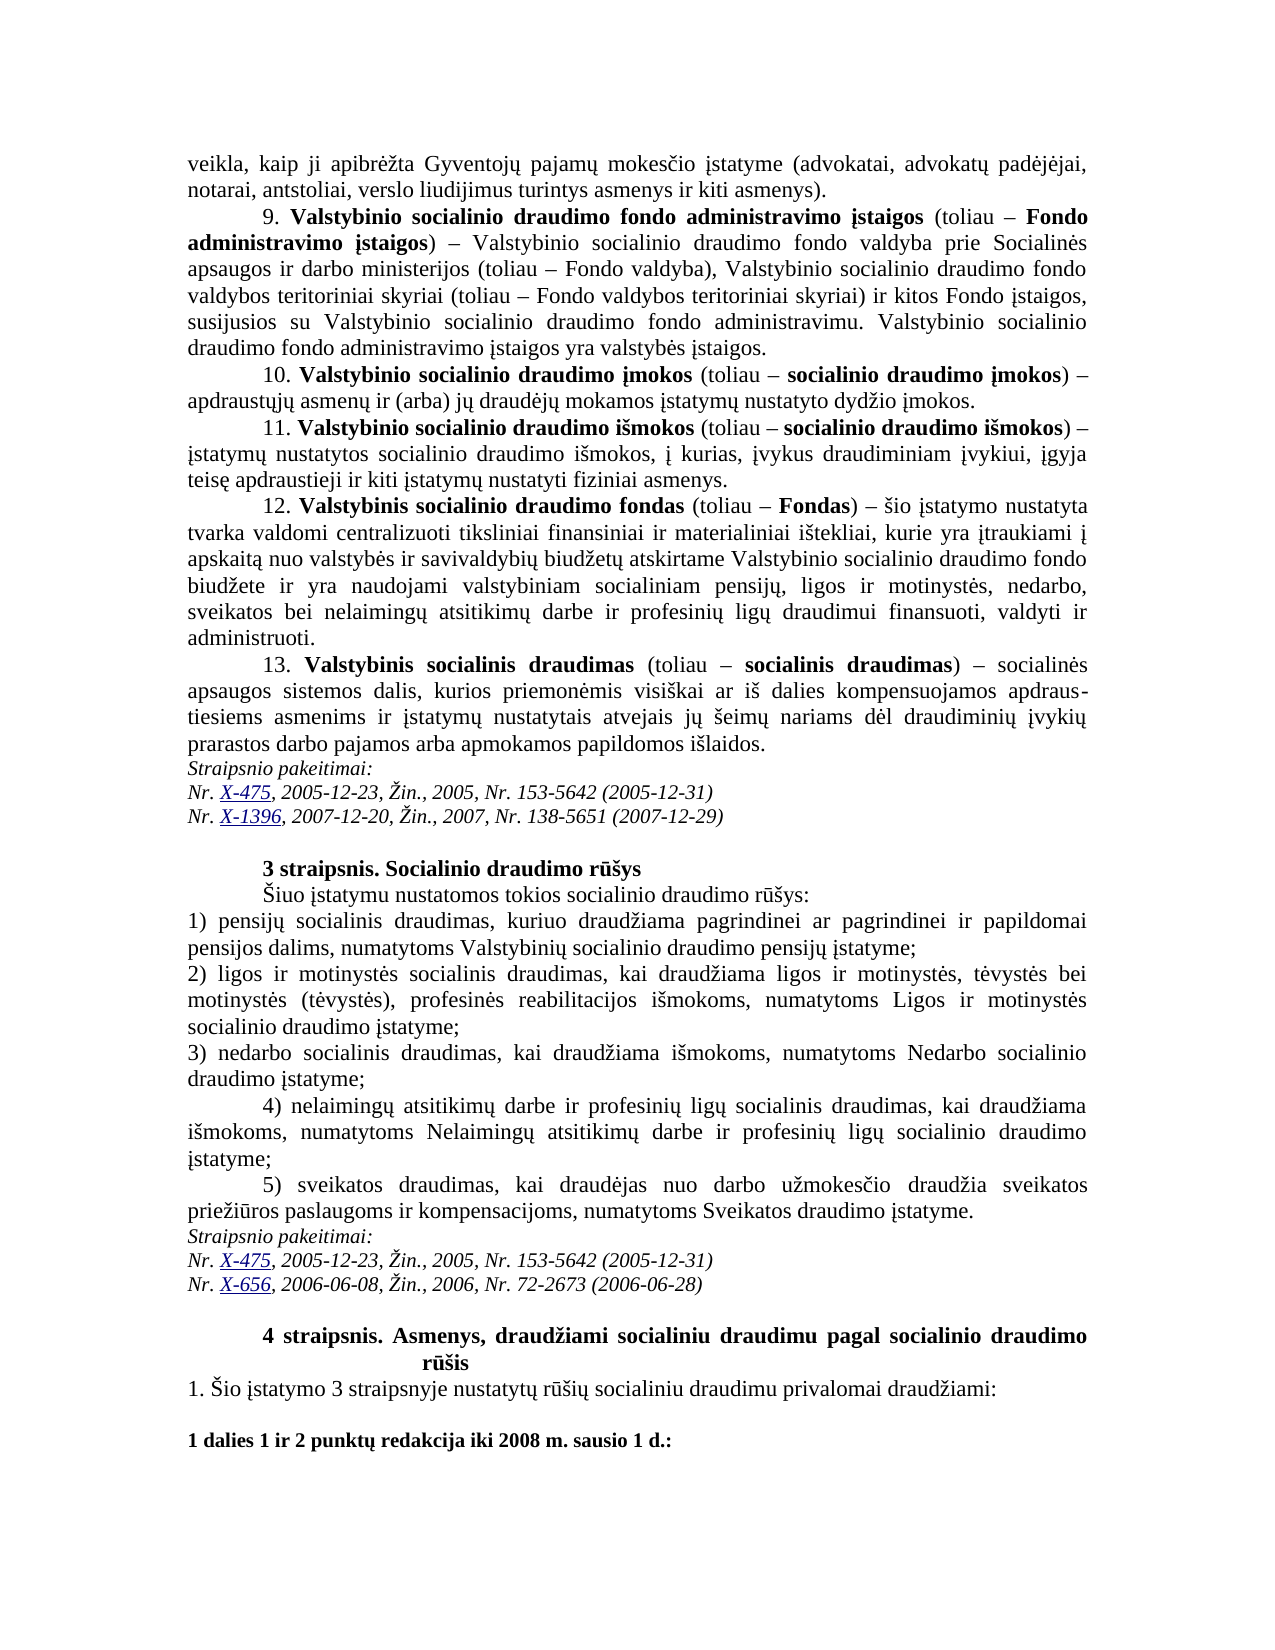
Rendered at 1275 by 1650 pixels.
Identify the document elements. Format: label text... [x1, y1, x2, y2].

text 10. Valstybinio socialinio draudimo įmokos (toliau – socialinio draudimo įmokos) – apdraustųjų asmenų ir (arba) jų draudėjų mokamos įstatymų nustatyto dydžio įmokos. [187, 361, 1088, 413]
text 2) ligos ir motinystės socialinis draudimas, kai draudžiama ligos ir motinystės, tėvystės bei motinystės (tėvystės), profesinės reabilitacijos išmokoms, numatytoms Ligos ir motinystės socialinio draudimo įstatyme; [187, 960, 1088, 1039]
text 5) sveikatos draudimas, kai draudėjas nuo darbo užmokesčio draudžia sveikatos priežiūros paslaugoms ir kompensacijoms, numatytoms Sveikatos draudimo įstatyme. [187, 1171, 1088, 1224]
text Nr. X-1396, 2007-12-20, Žin., 2007, Nr. 138-5651 (2007-12-29) [187, 804, 1088, 828]
text 4 straipsnis. Asmenys, draudžiami socialiniu draudimu pagal socialinio draudimo rūšis [262, 1322, 1088, 1375]
text Straipsnio pakeitimai: [187, 1224, 1088, 1248]
text 9. Valstybinio socialinio draudimo fondo administravimo įstaigos (toliau – Fondo administravimo įstaigos) – Valstybinio socialinio draudimo fondo valdyba prie Socialinės apsaugos ir darbo ministerijos (toliau – Fondo valdyba), Valstybinio socialinio draudimo fondo valdybos teritoriniai skyriai (toliau – Fondo valdybos teritoriniai skyriai) ir kitos Fondo įstaigos, susijusios su Valstybinio socialinio draudimo fondo administravimu. Valstybinio socialinio draudimo fondo administravimo įstaigos yra valstybės įstaigos. [187, 203, 1088, 361]
text 1. Šio įstatymo 3 straipsnyje nustatytų rūšių socialiniu draudimu privalomai draudžiami: [187, 1375, 1088, 1401]
text 11. Valstybinio socialinio draudimo išmokos (toliau – socialinio draudimo išmokos) – įstatymų nustatytos socialinio draudimo išmokos, į kurias, įvykus draudiminiam įvykiui, įgyja teisę apdraustieji ir kiti įstatymų nustatyti fiziniai asmenys. [187, 413, 1088, 493]
text 4) nelaimingų atsitikimų darbe ir profesinių ligų socialinis draudimas, kai draudžiama išmokoms, numatytoms Nelaimingų atsitikimų darbe ir profesinių ligų socialinio draudimo įstatyme; [187, 1092, 1088, 1171]
text 12. Valstybinis socialinio draudimo fondas (toliau – Fondas) – šio įstatymo nustatyta tvarka valdomi centralizuoti tiksliniai finansiniai ir materialiniai ištekliai, kurie yra įtraukiami į apskaitą nuo valstybės ir savivaldybių biudžetų atskirtame Valstybinio socialinio draudimo fondo biudžete ir yra naudojami valstybiniam socialiniam pensijų, ligos ir motinystės, nedarbo, sveikatos bei nelaimingų atsitikimų darbe ir profesinių ligų draudimui finansuoti, valdyti ir administruoti. [187, 493, 1088, 651]
text veikla, kaip ji apibrėžta Gyventojų pajamų mokesčio įstatyme (advokatai, advokatų padėjėjai, notarai, antstoliai, verslo liudijimus turintys asmenys ir kiti asmenys). [187, 150, 1088, 203]
text Straipsnio pakeitimai: [187, 756, 1088, 780]
text Šiuo įstatymu nustatomos tokios socialinio draudimo rūšys: [187, 881, 1088, 907]
text 1 dalies 1 ir 2 punktų redakcija iki 2008 m. sausio 1 d.: [187, 1428, 1088, 1452]
text 3) nedarbo socialinis draudimas, kai draudžiama išmokoms, numatytoms Nedarbo socialinio draudimo įstatyme; [187, 1039, 1088, 1092]
text Nr. X-475, 2005-12-23, Žin., 2005, Nr. 153-5642 (2005-12-31) [187, 780, 1088, 804]
text 13. Valstybinis socialinis draudimas (toliau – socialinis draudimas) – socialinės apsaugos sistemos dalis, kurios priemonėmis visiškai ar iš dalies kompensuojamos apdraus­tiesiems asmenims ir įstatymų nustatytais atvejais jų šeimų nariams dėl draudiminių įvykių prarastos darbo pajamos arba apmokamos papildomos išlaidos. [187, 651, 1088, 756]
text 1) pensijų socialinis draudimas, kuriuo draudžiama pagrindinei ar pagrindinei ir papildomai pensijos dalims, numatytoms Valstybinių socialinio draudimo pensijų įstatyme; [187, 907, 1088, 960]
text 3 straipsnis. Socialinio draudimo rūšys [187, 855, 1088, 881]
text Nr. X-475, 2005-12-23, Žin., 2005, Nr. 153-5642 (2005-12-31) [187, 1248, 1088, 1272]
text Nr. X-656, 2006-06-08, Žin., 2006, Nr. 72-2673 (2006-06-28) [187, 1272, 1088, 1296]
